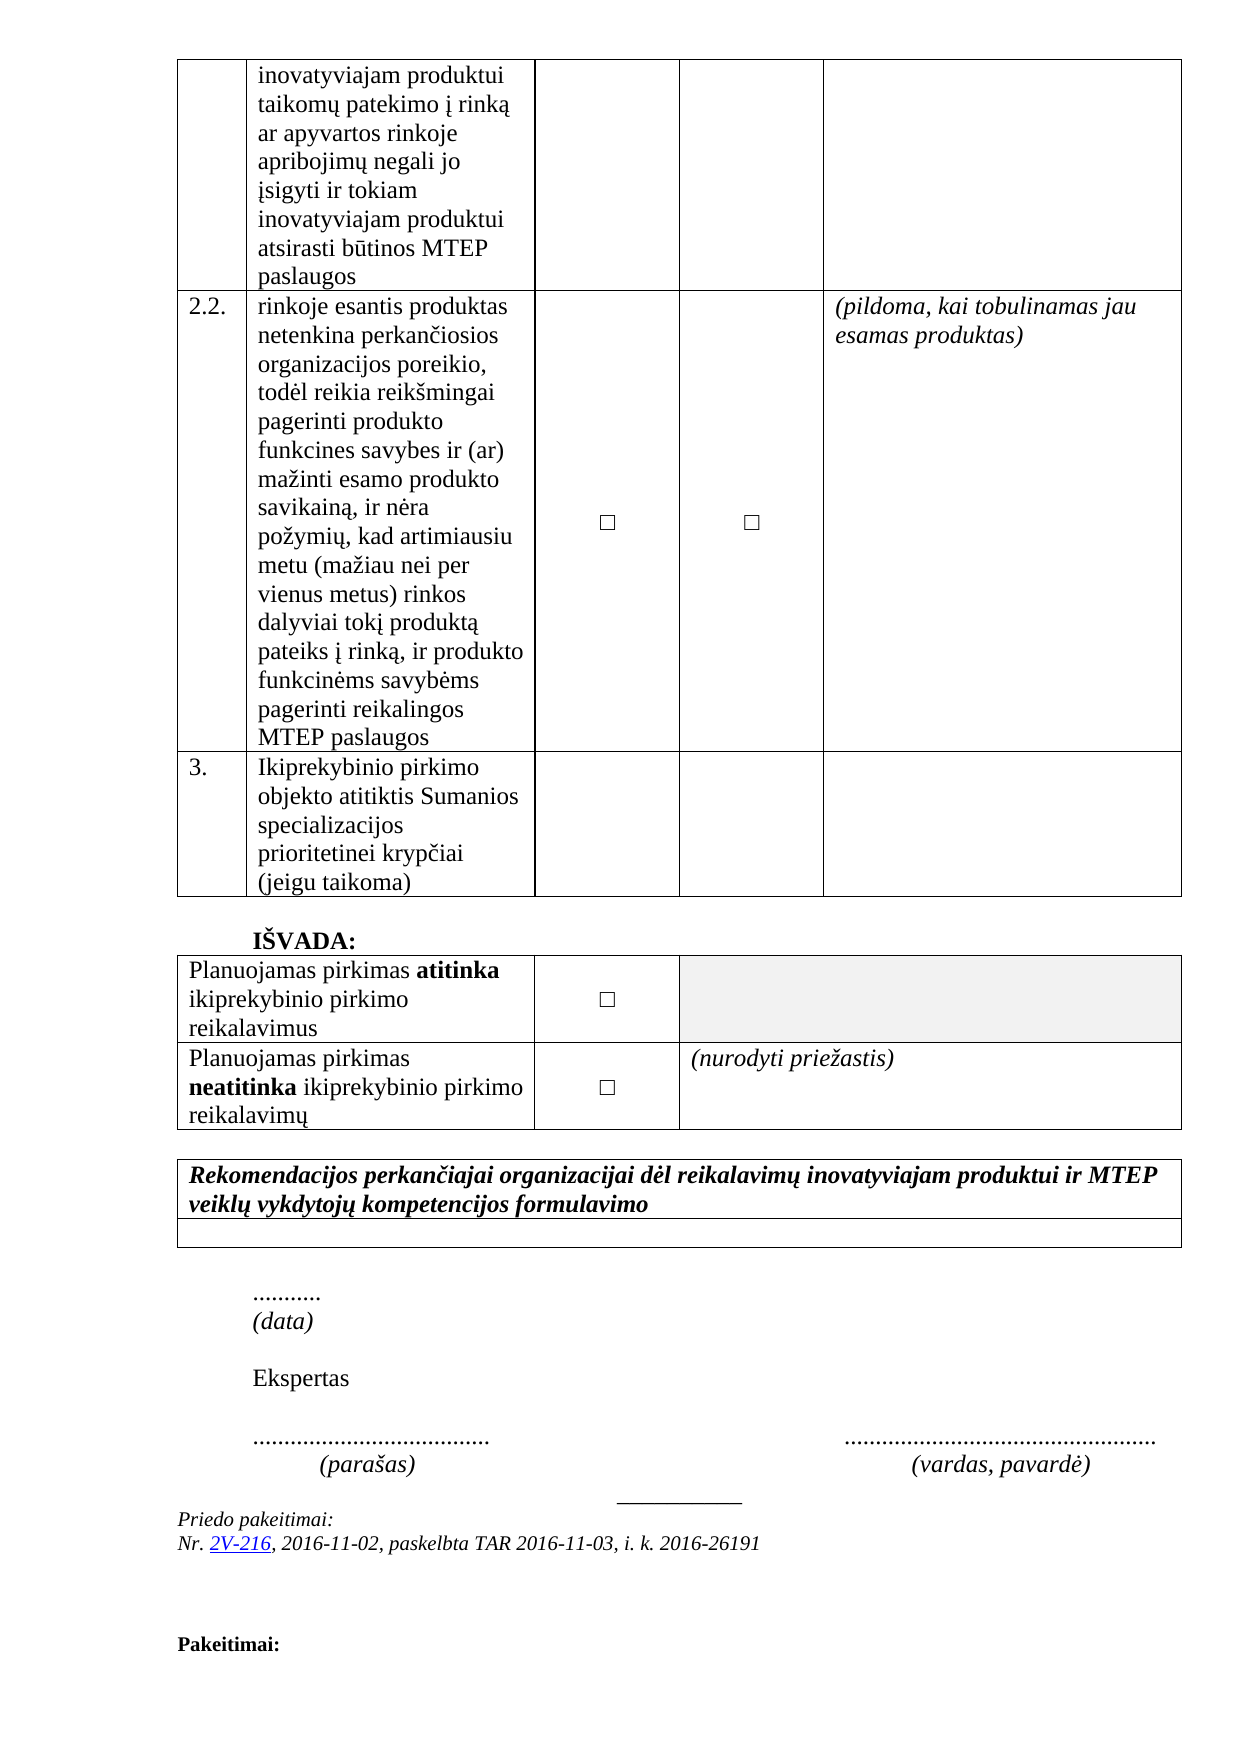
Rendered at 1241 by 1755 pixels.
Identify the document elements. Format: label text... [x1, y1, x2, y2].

text Nr. 2V-216, 2016-11-02, paskelbta TAR 2016-11-03, i. k. 2016-26191 [177, 1531, 1181, 1555]
table_cell [536, 752, 679, 896]
table_cell Planuojamas pirkimas neatitinka ikiprekybinio pirkimo reikalavimų [178, 1043, 534, 1129]
table_cell □ [680, 291, 823, 751]
text Priedo pakeitimai: [177, 1507, 1181, 1531]
text ...................................... .................................................. [177, 1421, 1181, 1449]
text ........... [177, 1277, 1181, 1306]
table_cell (pildoma, kai tobulinamas jau esamas produktas) [824, 291, 1181, 751]
table_cell [824, 752, 1181, 896]
table_cell 3. [178, 752, 246, 896]
table_cell [680, 60, 823, 290]
text Pakeitimai: [177, 1632, 1181, 1656]
table_cell [178, 1219, 1181, 1247]
table_cell [536, 60, 679, 290]
table_cell [680, 752, 823, 896]
text __________ [177, 1478, 1181, 1507]
text IŠVADA: [177, 926, 1181, 954]
table_header [680, 956, 1181, 1042]
text (parašas) (vardas, pavardė) [177, 1449, 1181, 1478]
table_cell [824, 60, 1181, 290]
table_header Planuojamas pirkimas atitinka ikiprekybinio pirkimo reikalavimus [178, 956, 534, 1042]
table_cell (nurodyti priežastis) [680, 1043, 1181, 1129]
table_cell [178, 60, 246, 290]
table_cell Ikiprekybinio pirkimo objekto atitiktis Sumanios specializacijos prioritetinei krypčiai (jeigu taikoma) [247, 752, 534, 896]
table_cell inovatyviajam produktui taikomų patekimo į rinką ar apyvartos rinkoje apribojimų negali jo įsigyti ir tokiam inovatyviajam produktui atsirasti būtinos MTEP paslaugos [247, 60, 534, 290]
table_header Rekomendacijos perkančiajai organizacijai dėl reikalavimų inovatyviajam produktui ir MTEP veiklų vykdytojų kompetencijos formulavimo [178, 1160, 1181, 1217]
table_cell 2.2. [178, 291, 246, 751]
table_cell rinkoje esantis produktas netenkina perkančiosios organizacijos poreikio, todėl reikia reikšmingai pagerinti produkto funkcines savybes ir (ar) mažinti esamo produkto savikainą, ir nėra požymių, kad artimiausiu metu (mažiau nei per vienus metus) rinkos dalyviai tokį produktą pateiks į rinką, ir produkto funkcinėms savybėms pagerinti reikalingos MTEP paslaugos [247, 291, 534, 751]
text Ekspertas [177, 1363, 1181, 1392]
table_cell □ [535, 1043, 679, 1129]
table_header □ [535, 956, 679, 1042]
text (data) [177, 1306, 1181, 1334]
table_cell □ [536, 291, 679, 751]
